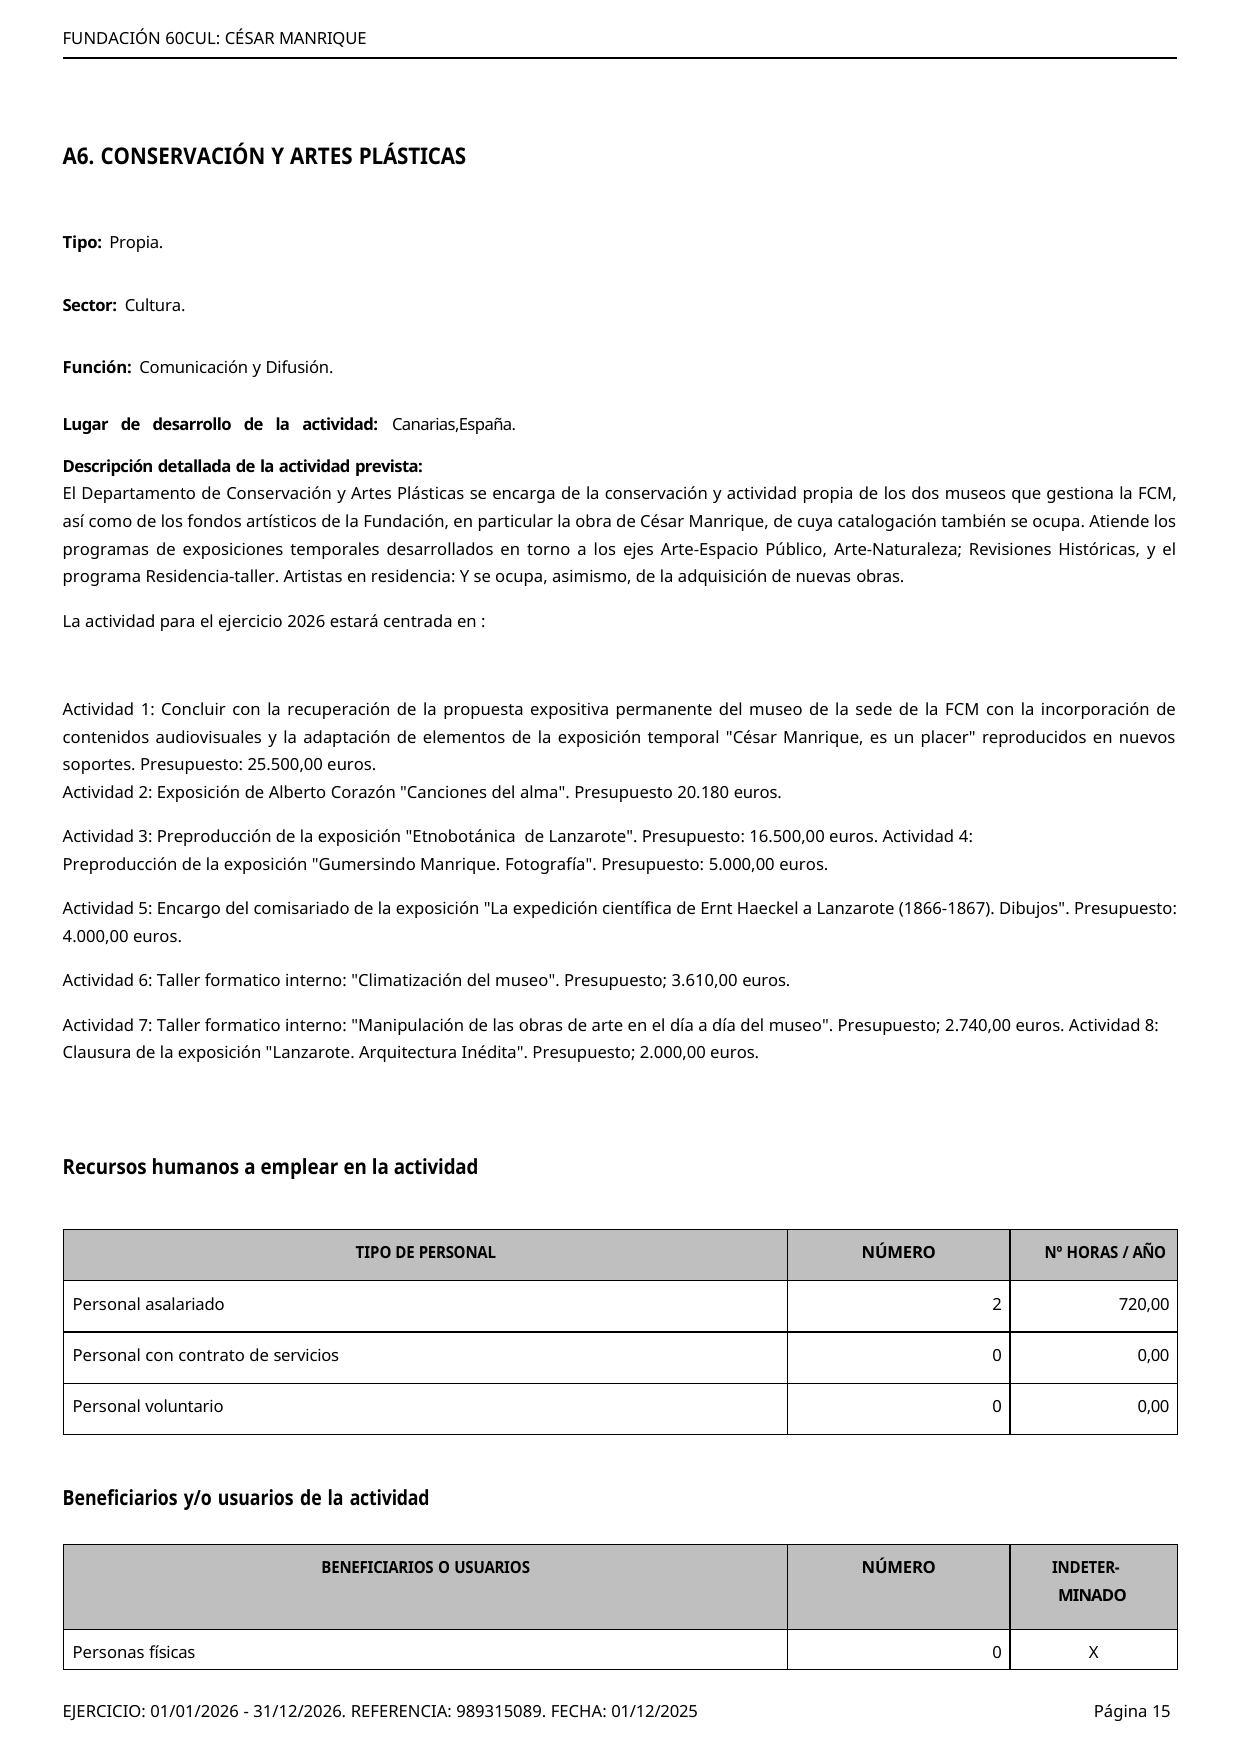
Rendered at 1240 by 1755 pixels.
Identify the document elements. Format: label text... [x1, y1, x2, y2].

table_cell 0,00 [1011, 1384, 1177, 1433]
table_cell Personal voluntario [64, 1384, 787, 1433]
text Función: Comunicación y Difusión. [62, 357, 1181, 377]
table_cell 0,00 [1011, 1333, 1177, 1382]
table_cell Personal asalariado [64, 1281, 787, 1331]
table_header NÚMERO [788, 1545, 1009, 1629]
subtitle Lugar de desarrollo de la actividad: Canarias,España. Descripción detallada de la actividad prevista: [62, 394, 516, 477]
text Actividad 3: Preproducción de la exposición "Etnobotánica de Lanzarote". Presupuesto: 16.500,00 euros. Actividad 4: Preproducción de la exposición "Gumersindo Manrique. Fotografía". Presupuesto: 5.000,00 euros. [62, 825, 1019, 875]
table_cell Personas físicas [64, 1630, 787, 1668]
table_cell X [1011, 1630, 1177, 1668]
table_cell 720,00 [1011, 1281, 1177, 1331]
table_header BENEFICIARIOS O USUARIOS [64, 1545, 787, 1629]
table_header NÚMERO [788, 1230, 1009, 1280]
table_cell 0 [788, 1333, 1009, 1382]
subtitle A6. CONSERVACIÓN Y ARTES PLÁSTICAS [62, 140, 1181, 171]
text Tipo: Propia. [62, 231, 203, 253]
table_header TIPO DE PERSONAL [64, 1230, 787, 1280]
text Actividad 5: Encargo del comisariado de la exposición "La expedición científica de Ernt Haeckel a Lanzarote (1866-1867). Dibujos". Presupuesto: 4.000,00 euros. [62, 897, 1181, 947]
text Recursos humanos a emplear en la actividad [62, 1152, 1181, 1181]
table_cell 0 [788, 1630, 1009, 1668]
text Actividad 6: Taller formatico interno: "Climatización del museo". Presupuesto; 3.610,00 euros. [62, 969, 1181, 992]
table_header Nº HORAS / AÑO [1011, 1230, 1177, 1280]
table_cell Personal con contrato de servicios [64, 1333, 787, 1382]
table_cell 0 [788, 1384, 1009, 1433]
text El Departamento de Conservación y Artes Plásticas se encarga de la conservación y actividad propia de los dos museos que gestiona la FCM, así como de los fondos artísticos de la Fundación, en particular la obra de César Manrique, de cuya catalogación también se ocupa. Atiende los programas de exposiciones temporales desarrollados en torno a los ejes Arte-Espacio Público, Arte-Naturaleza; Revisiones Históricas, y el programa Residencia-taller. Artistas en residencia: Y se ocupa, asimismo, de la adquisición de nuevas obras. [62, 482, 1177, 587]
text Beneficiarios y/o usuarios de la actividad [62, 1483, 1181, 1512]
table_header INDETER-MINADO [1011, 1545, 1177, 1629]
table_cell 2 [788, 1281, 1009, 1331]
text Actividad 7: Taller formatico interno: "Manipulación de las obras de arte en el día a día del museo". Presupuesto; 2.740,00 euros. Actividad 8: Clausura de la exposición "Lanzarote. Arquitectura Inédita". Presupuesto; 2.000,00 euros. [62, 1013, 1181, 1063]
text Actividad 2: Exposición de Alberto Corazón "Canciones del alma". Presupuesto 20.180 euros. [62, 781, 1181, 803]
text Sector: Cultura. [62, 294, 203, 316]
text Actividad 1: Concluir con la recuperación de la propuesta expositiva permanente del museo de la sede de la FCM con la incorporación de contenidos audiovisuales y la adaptación de elementos de la exposición temporal "César Manrique, es un placer" reproducidos en nuevos soportes. Presupuesto: 25.500,00 euros. [62, 698, 1178, 776]
text La actividad para el ejercicio 2026 estará centrada en : [62, 609, 1181, 632]
